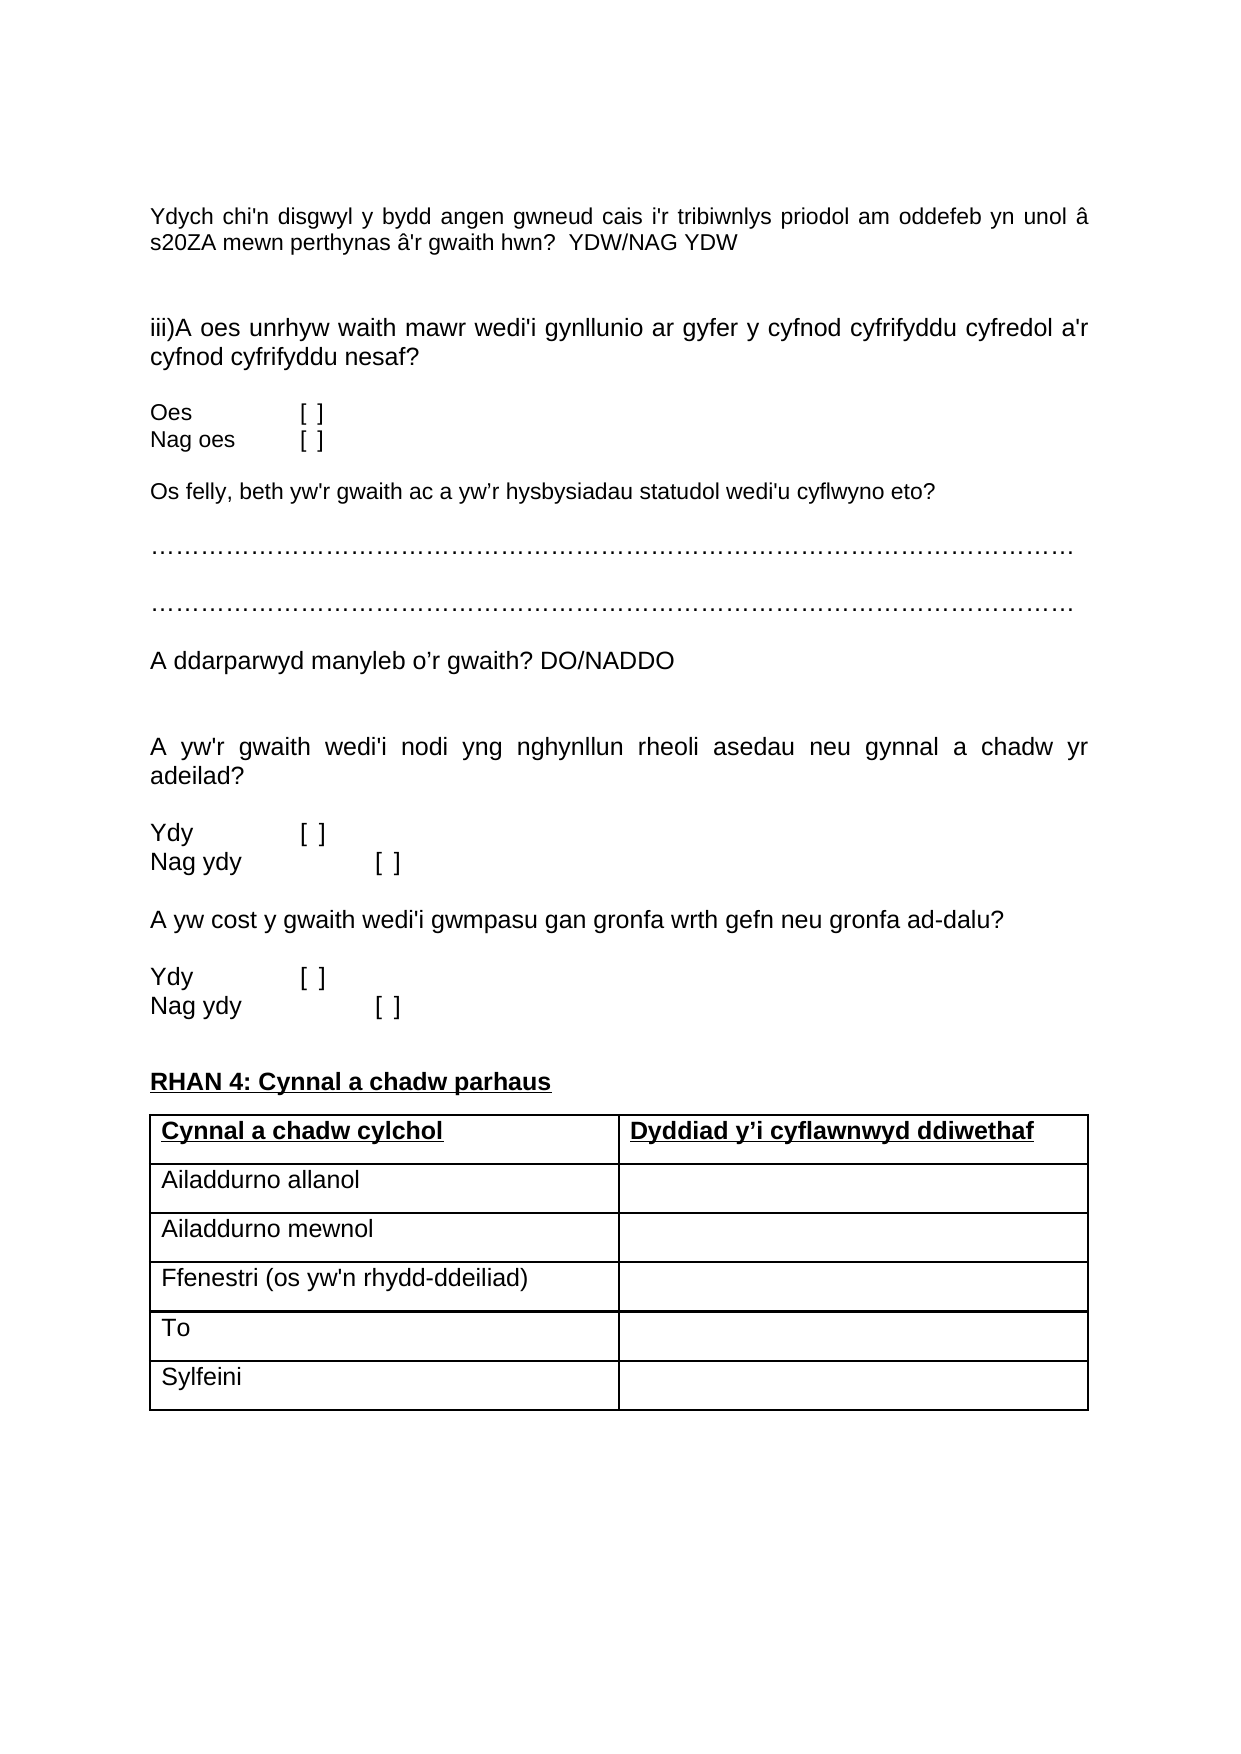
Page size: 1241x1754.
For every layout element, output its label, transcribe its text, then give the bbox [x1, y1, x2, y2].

table_header Dyddiad y’i cyflawnwyd ddiwethaf [620, 1116, 1087, 1163]
text A yw cost y gwaith wedi'i gwmpasu gan gronfa wrth gefn neu gronfa ad-dalu? [150, 905, 1090, 933]
table_cell Ffenestri (os yw'n rhydd-ddeiliad) [151, 1263, 618, 1310]
table_cell [620, 1313, 1087, 1359]
table_cell [620, 1165, 1087, 1212]
text Nag ydy [ ] [150, 991, 1090, 1020]
text A yw'r gwaith wedi'i nodi yng nghynllun rheoli asedau neu gynnal a chadw yr adeilad? [150, 732, 1090, 790]
text Os felly, beth yw'r gwaith ac a yw’r hysbysiadau statudol wedi'u cyflwyno eto? [150, 478, 1090, 504]
table_cell Sylfeini [151, 1362, 618, 1409]
text Ydy [ ] [150, 818, 1090, 847]
table_cell [620, 1214, 1087, 1261]
text Ydych chi'n disgwyl y bydd angen gwneud cais i'r tribiwnlys priodol am oddefeb yn unol â s20ZA mewn perthynas â'r gwaith hwn? YDW/NAG YDW [150, 203, 1090, 255]
text Nag ydy [ ] [150, 847, 1090, 876]
text Oes [ ] [150, 399, 1090, 426]
text iii)A oes unrhyw waith mawr wedi'i gynllunio ar gyfer y cyfnod cyfrifyddu cyfredol a'r cyfnod cyfrifyddu nesaf? [150, 313, 1090, 370]
text RHAN 4: Cynnal a chadw parhaus [150, 1067, 1090, 1096]
text Nag oes [ ] [150, 426, 1090, 452]
text ………………………………………………………………………………………………… [150, 588, 1090, 617]
text ………………………………………………………………………………………………… [150, 531, 1090, 560]
text A ddarparwyd manyleb o’r gwaith? DO/NADDO [150, 646, 1090, 675]
table_cell [620, 1362, 1087, 1409]
text Ydy [ ] [150, 962, 1090, 991]
table_cell Ailaddurno allanol [151, 1165, 618, 1212]
table_cell [620, 1263, 1087, 1310]
table_cell To [151, 1313, 618, 1359]
table_header Cynnal a chadw cylchol [151, 1116, 618, 1163]
table_cell Ailaddurno mewnol [151, 1214, 618, 1261]
